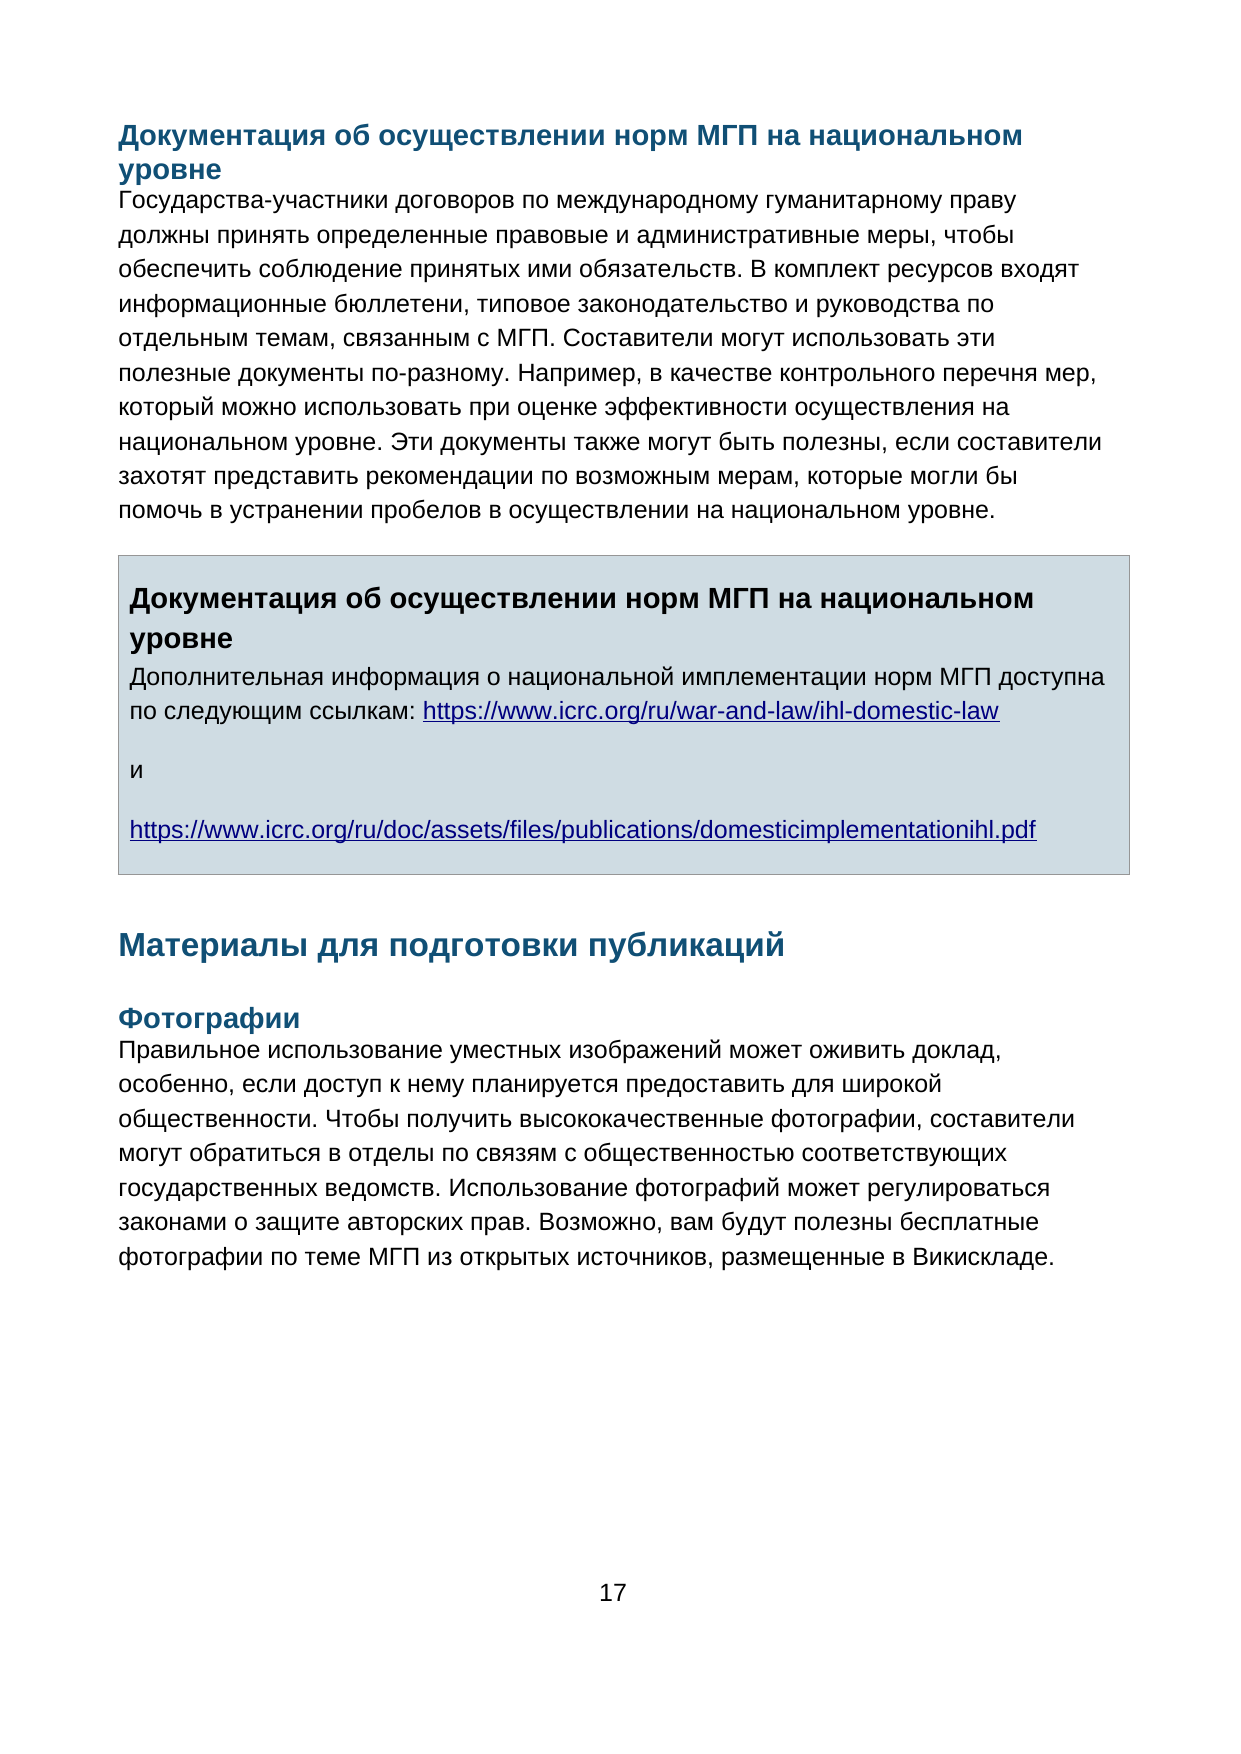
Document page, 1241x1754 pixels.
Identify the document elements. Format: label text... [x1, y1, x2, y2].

subtitle Материалы для подготовки публикаций [118, 925, 1107, 964]
subtitle Фотографии [118, 1001, 1107, 1035]
text Правильное использование уместных изображений может оживить доклад, особенно, если доступ к нему планируется предоставить для широкой общественности. Чтобы получить высококачественные фотографии, составители могут обратиться в отделы по связям с общественностью соответствующих государственных ведомств. Использование фотографий может регулироваться законами о защите авторских прав. Возможно, вам будут полезны бесплатные фотографии по теме МГП из открытых источников, размещенные в Викискладе. [118, 1035, 1107, 1271]
table_header Документация об осуществлении норм МГП на национальном уровне Дополнительная информация о национальной имплементации норм МГП доступна по следующим ссылкам: https://www.icrc.org/ru/war-and-law/ihl-domestic-law и https://www.icrc.org/ru/doc/assets/files/publications/domesticimplementationihl.pdf [119, 556, 1129, 874]
subtitle Документация об осуществлении норм МГП на национальном уровне [118, 118, 1107, 185]
text Государства-участники договоров по международному гуманитарному праву должны принять определенные правовые и административные меры, чтобы обеспечить соблюдение принятых ими обязательств. В комплект ресурсов входят информационные бюллетени, типовое законодательство и руководства по отдельным темам, связанным с МГП. Составители могут использовать эти полезные документы по-разному. Например, в качестве контрольного перечня мер, который можно использовать при оценке эффективности осуществления на национальном уровне. Эти документы также могут быть полезны, если составители захотят представить рекомендации по возможным мерам, которые могли бы помочь в устранении пробелов в осуществлении на национальном уровне. [118, 185, 1107, 524]
